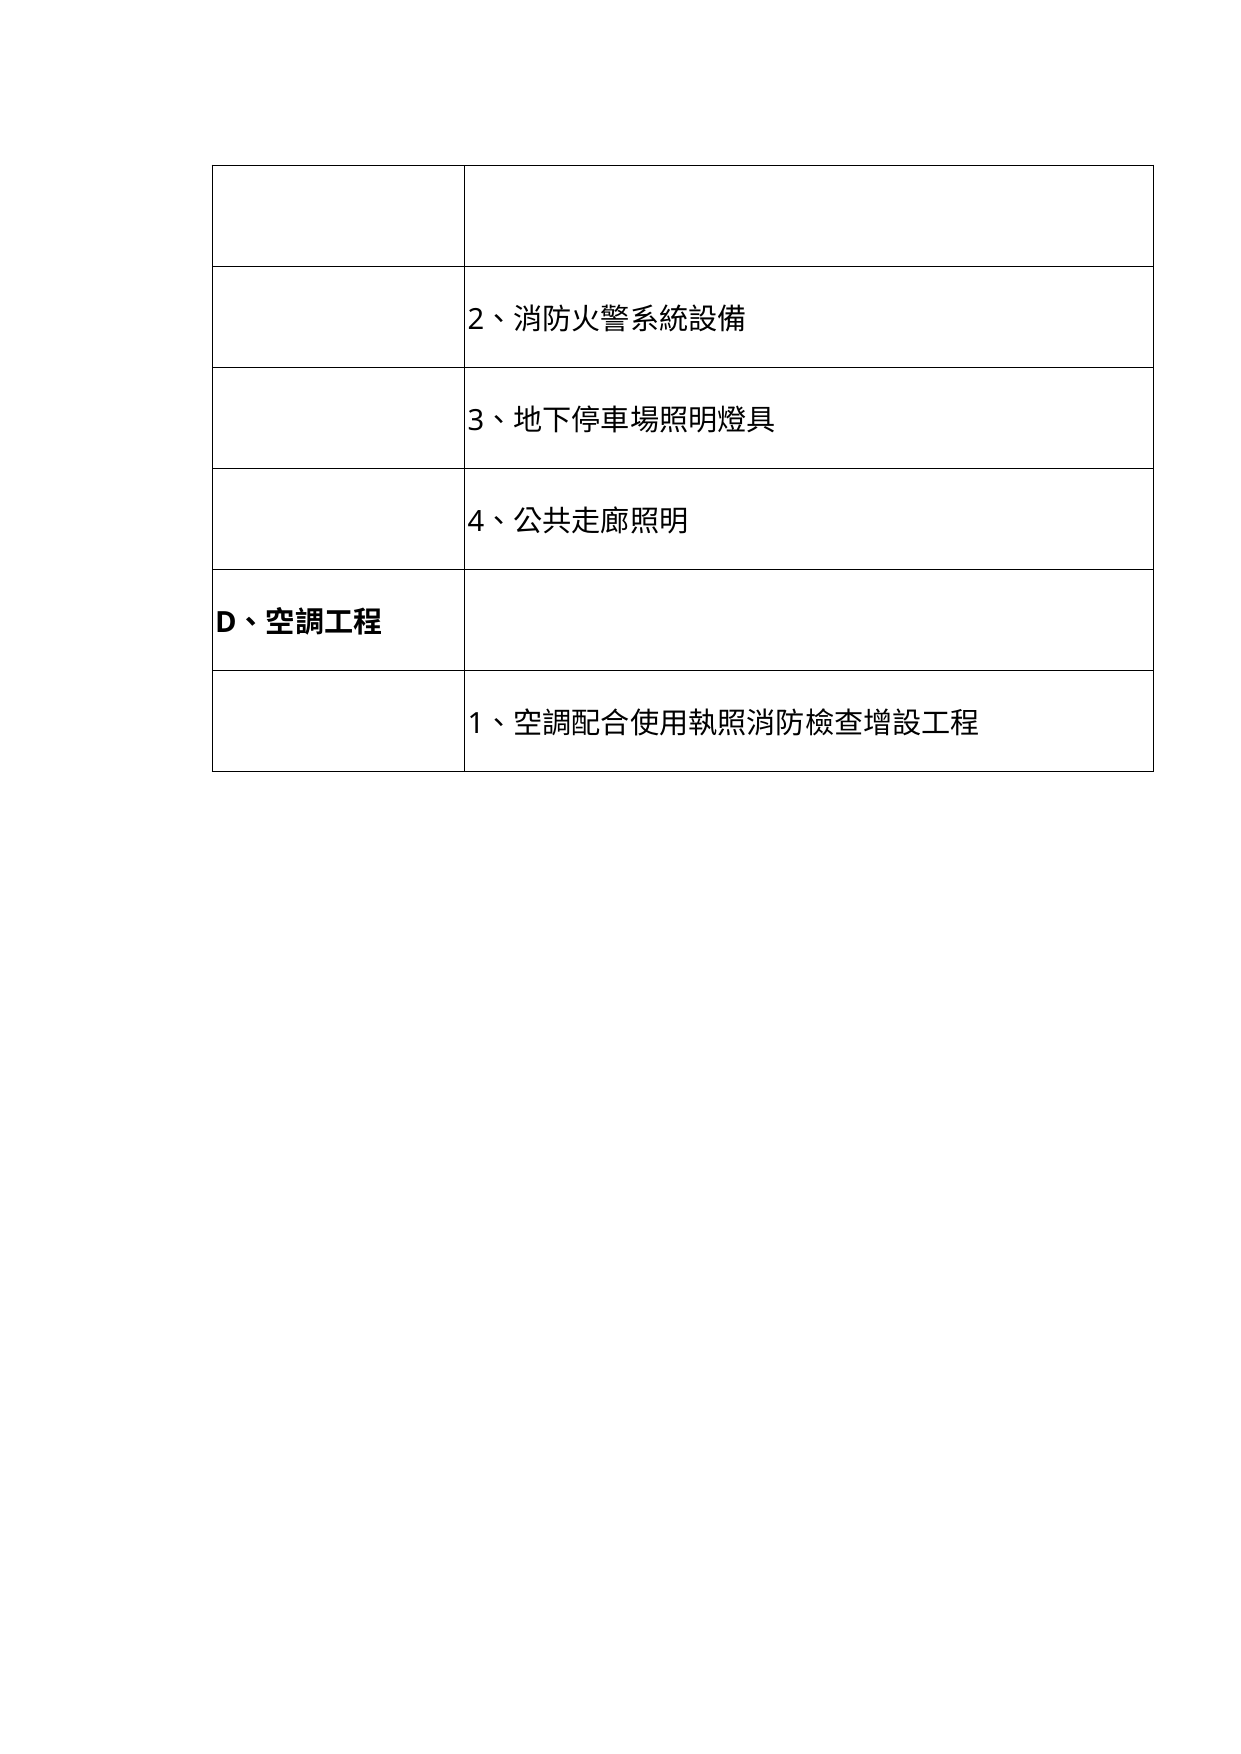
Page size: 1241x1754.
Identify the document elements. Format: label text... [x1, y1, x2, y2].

table_cell 4、公共走廊照明 [465, 469, 1153, 569]
table_cell 1、空調配合使用執照消防檢查增設工程 [465, 671, 1153, 771]
table_cell 3、地下停車場照明燈具 [465, 368, 1153, 468]
table_cell 2、消防火警系統設備 [465, 267, 1153, 367]
table_cell [213, 671, 464, 771]
table_cell [213, 368, 464, 468]
table_cell [213, 166, 464, 266]
table_cell D、空調工程 [213, 570, 464, 670]
table_cell [465, 570, 1153, 670]
table_cell [213, 469, 464, 569]
table_cell [213, 267, 464, 367]
table_cell [465, 166, 1153, 266]
